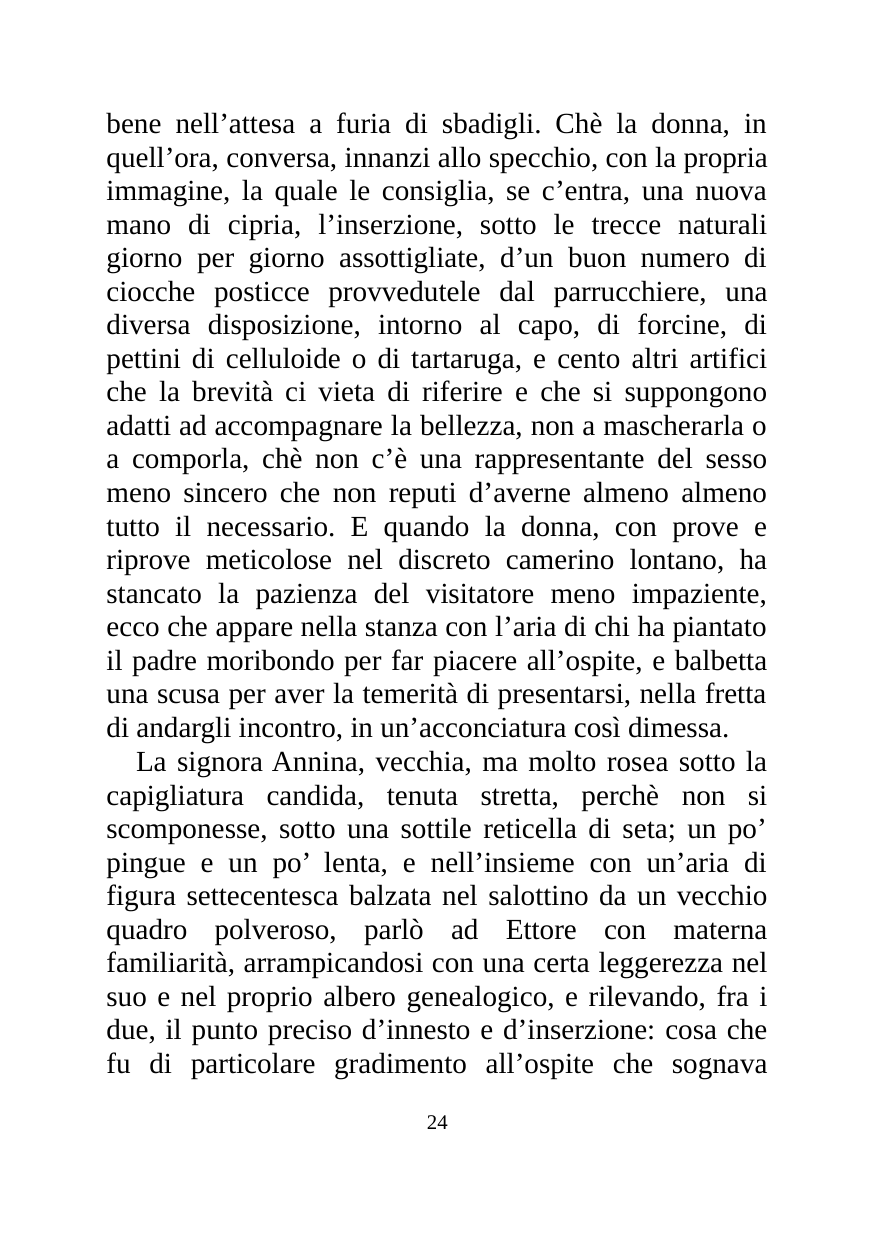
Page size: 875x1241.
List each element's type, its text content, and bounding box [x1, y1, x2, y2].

text bene nell’attesa a furia di sbadigli. Chè la donna, in quell’ora, conversa, innanzi allo specchio, con la propria immagine, la quale le consiglia, se c’entra, una nuova mano di cipria, l’inserzione, sotto le trecce naturali giorno per giorno assottigliate, d’un buon numero di ciocche posticce provvedutele dal parrucchiere, una diversa disposizione, intorno al capo, di forcine, di pettini di celluloide o di tartaruga, e cento altri artifici che la brevità ci vieta di riferire e che si suppongono adatti ad accompagnare la bellezza, non a mascherarla o a comporla, chè non c’è una rappresentante del sesso meno sincero che non reputi d’averne almeno almeno tutto il necessario. E quando la donna, con prove e riprove meticolose nel discreto camerino lontano, ha stancato la pazienza del visitatore meno impaziente, ecco che appare nella stanza con l’aria di chi ha piantato il padre moribondo per far piacere all’ospite, e balbetta una scusa per aver la temerità di presentarsi, nella fretta di andargli incontro, in un’acconciatura così dimessa. [106, 106, 768, 743]
text La signora Annina, vecchia, ma molto rosea sotto la capigliatura candida, tenuta stretta, perchè non si scomponesse, sotto una sottile reticella di seta; un po’ pingue e un po’ lenta, e nell’insieme con un’aria di figura settecentesca balzata nel salottino da un vecchio quadro polveroso, parlò ad Ettore con materna familiarità, arrampicandosi con una certa leggerezza nel suo e nel proprio albero genealogico, e rilevando, fra i due, il punto preciso d’innesto e d’inserzione: cosa che fu di particolare gradimento all’ospite che sognava [106, 744, 768, 1079]
